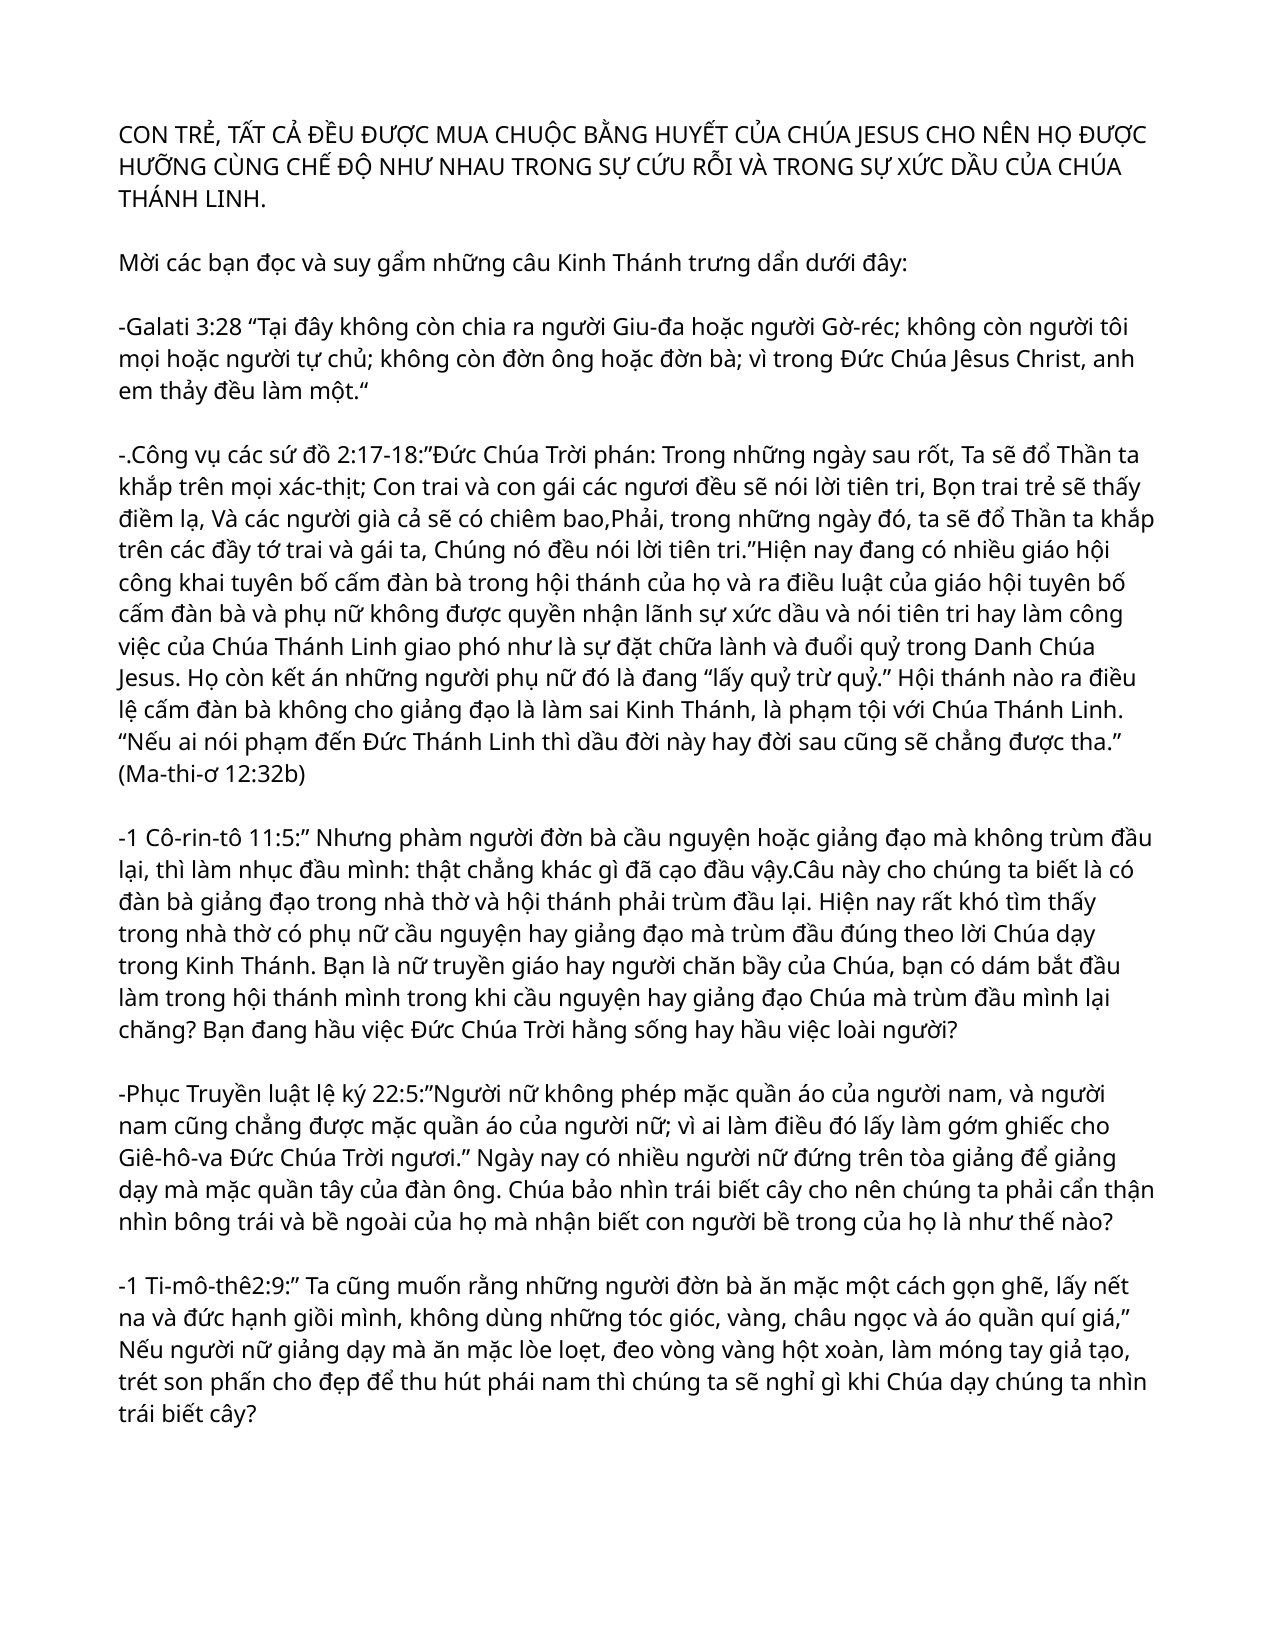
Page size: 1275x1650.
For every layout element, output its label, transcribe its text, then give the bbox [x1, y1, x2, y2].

text -Galati 3:28 “Tại đây không còn chia ra người Giu-đa hoặc người Gờ-réc; không còn người tôi mọi hoặc người tự chủ; không còn đờn ông hoặc đờn bà; vì trong Ðức Chúa Jêsus Christ, anh em thảy đều làm một.“ [118, 310, 1157, 406]
text -Phục Truyền luật lệ ký 22:5:”Người nữ không phép mặc quần áo của người nam, và người nam cũng chẳng được mặc quần áo của người nữ; vì ai làm điều đó lấy làm gớm ghiếc cho Giê-hô-va Ðức Chúa Trời ngươi.” Ngày nay có nhiều người nữ đứng trên tòa giảng để giảng dạy mà mặc quần tây của đàn ông. Chúa bảo nhìn trái biết cây cho nên chúng ta phải cẩn thận nhìn bông trái và bề ngoài của họ mà nhận biết con người bề trong của họ là như thế nào? [118, 1077, 1157, 1237]
text CON TRẺ, TẤT CẢ ĐỀU ĐƯỢC MUA CHUỘC BẰNG HUYẾT CỦA CHÚA JESUS CHO NÊN HỌ ĐƯỢC HƯỠNG CÙNG CHẾ ĐỘ NHƯ NHAU TRONG SỰ CỨU RỖI VÀ TRONG SỰ XỨC DẦU CỦA CHÚA THÁNH LINH. [118, 118, 1157, 214]
text -.Công vụ các sứ đồ 2:17-18:”Ðức Chúa Trời phán: Trong những ngày sau rốt, Ta sẽ đổ Thần ta khắp trên mọi xác-thịt; Con trai và con gái các ngươi đều sẽ nói lời tiên tri, Bọn trai trẻ sẽ thấy điềm lạ, Và các người già cả sẽ có chiêm bao,Phải, trong những ngày đó, ta sẽ đổ Thần ta khắp trên các đầy tớ trai và gái ta, Chúng nó đều nói lời tiên tri.”Hiện nay đang có nhiều giáo hội công khai tuyên bố cấm đàn bà trong hội thánh của họ và ra điều luật của giáo hội tuyên bố cấm đàn bà và phụ nữ không được quyền nhận lãnh sự xức dầu và nói tiên tri hay làm công việc của Chúa Thánh Linh giao phó như là sự đặt chữa lành và đuổi quỷ trong Danh Chúa Jesus. Họ còn kết án những người phụ nữ đó là đang “lấy quỷ trừ quỷ.” Hội thánh nào ra điều lệ cấm đàn bà không cho giảng đạo là làm sai Kinh Thánh, là phạm tội với Chúa Thánh Linh. “Nếu ai nói phạm đến Đức Thánh Linh thì dầu đời này hay đời sau cũng sẽ chẳng được tha.” (Ma-thi-ơ 12:32b) [118, 438, 1157, 790]
text -1 Cô-rin-tô 11:5:” Nhưng phàm người đờn bà cầu nguyện hoặc giảng đạo mà không trùm đầu lại, thì làm nhục đầu mình: thật chẳng khác gì đã cạo đầu vậy.Câu này cho chúng ta biết là có đàn bà giảng đạo trong nhà thờ và hội thánh phải trùm đầu lại. Hiện nay rất khó tìm thấy trong nhà thờ có phụ nữ cầu nguyện hay giảng đạo mà trùm đầu đúng theo lời Chúa dạy trong Kinh Thánh. Bạn là nữ truyền giáo hay người chăn bầy của Chúa, bạn có dám bắt đầu làm trong hội thánh mình trong khi cầu nguyện hay giảng đạo Chúa mà trùm đầu mình lại chăng? Bạn đang hầu việc Đức Chúa Trời hằng sống hay hầu việc loài người? [118, 822, 1157, 1046]
text -1 Ti-mô-thê2:9:” Ta cũng muốn rằng những người đờn bà ăn mặc một cách gọn ghẽ, lấy nết na và đức hạnh giồi mình, không dùng những tóc gióc, vàng, châu ngọc và áo quần quí giá,” Nếu người nữ giảng dạy mà ăn mặc lòe loẹt, đeo vòng vàng hột xoàn, làm móng tay giả tạo, trét son phấn cho đẹp để thu hút phái nam thì chúng ta sẽ nghỉ gì khi Chúa dạy chúng ta nhìn trái biết cây? [118, 1269, 1157, 1429]
text Mời các bạn đọc và suy gẩm những câu Kinh Thánh trưng dẩn dưới đây: [118, 246, 1157, 278]
